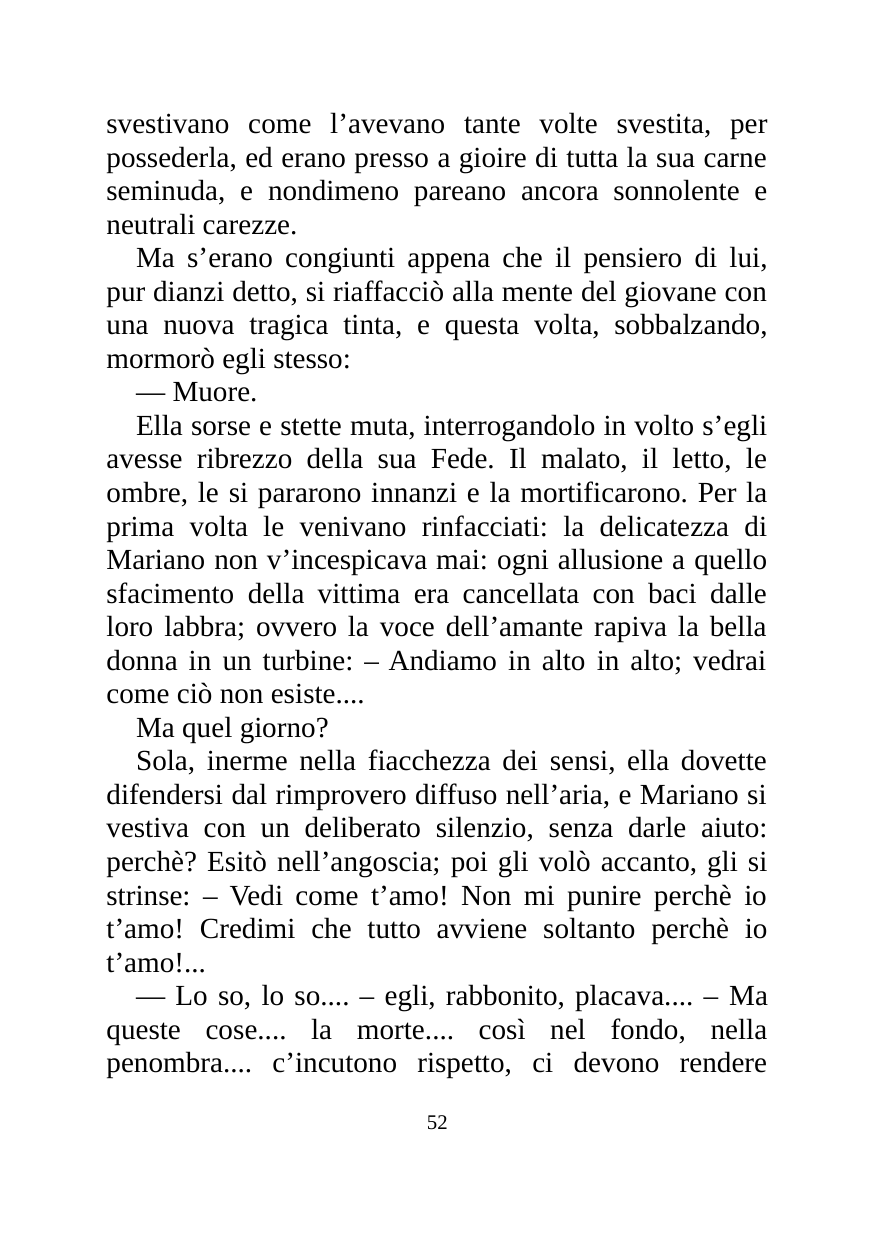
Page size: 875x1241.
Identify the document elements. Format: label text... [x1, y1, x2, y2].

text Ma s’erano congiunti appena che il pensiero di lui, pur dianzi detto, si riaffacciò alla mente del giovane con una nuova tragica tinta, e questa volta, sobbalzando, mormorò egli stesso: [106, 240, 768, 374]
text Sola, inerme nella fiacchezza dei sensi, ella dovette difendersi dal rimprovero diffuso nell’aria, e Mariano si vestiva con un deliberato silenzio, senza darle aiuto: perchè? Esitò nell’angoscia; poi gli volò accanto, gli si strinse: – Vedi come t’amo! Non mi punire perchè io t’amo! Credimi che tutto avviene soltanto perchè io t’amo!... [106, 743, 768, 978]
text Ma quel giorno? [106, 710, 768, 743]
text svestivano come l’avevano tante volte svestita, per possederla, ed erano presso a gioire di tutta la sua carne seminuda, e nondimeno pareano ancora sonnolente e neutrali carezze. [106, 106, 768, 240]
text Ella sorse e stette muta, interrogandolo in volto s’egli avesse ribrezzo della sua Fede. Il malato, il letto, le ombre, le si pararono innanzi e la mortificarono. Per la prima volta le venivano rinfacciati: la delicatezza di Mariano non v’incespicava mai: ogni allusione a quello sfacimento della vittima era cancellata con baci dalle loro labbra; ovvero la voce dell’amante rapiva la bella donna in un turbine: – Andiamo in alto in alto; vedrai come ciò non esiste.... [106, 408, 768, 710]
text — Muore. [106, 374, 768, 408]
text — Lo so, lo so.... – egli, rabbonito, placava.... – Ma queste cose.... la morte.... così nel fondo, nella penombra.... c’incutono rispetto, ci devono rendere [106, 978, 768, 1079]
